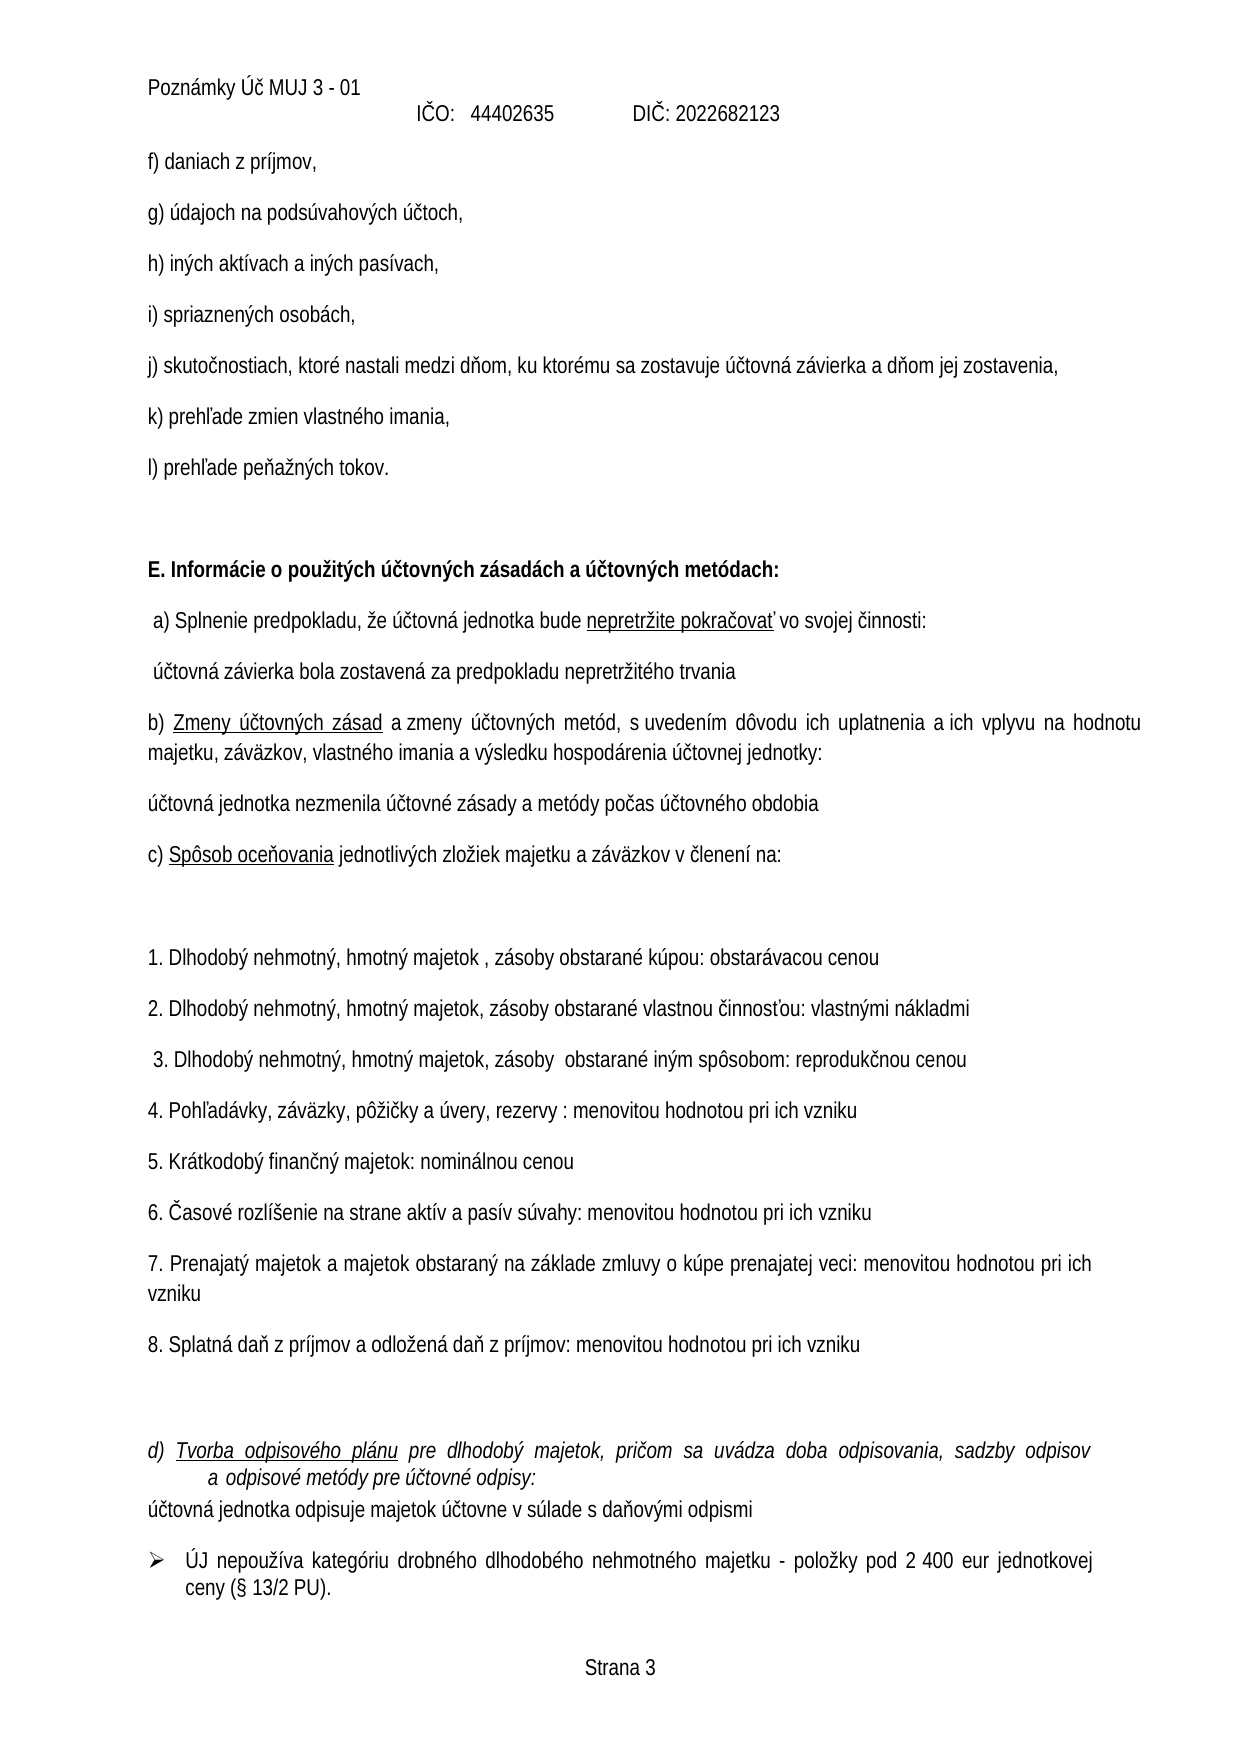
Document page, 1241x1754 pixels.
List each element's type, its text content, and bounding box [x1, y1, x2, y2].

subtitle d) Tvorba odpisového plánu pre dlhodobý majetok, pričom sa uvádza doba odpisovania, sadzby odpisov a odpisové metódy pre účtovné odpisy: [148, 1437, 1092, 1490]
text g) údajoch na podsúvahových účtoch, [148, 199, 1141, 225]
text 6. Časové rozlíšenie na strane aktív a pasív súvahy: menovitou hodnotou pri ich vzniku [148, 1199, 1092, 1225]
text f) daniach z príjmov, [148, 148, 1141, 174]
text 5. Krátkodobý finančný majetok: nominálnou cenou [148, 1148, 1092, 1174]
list ÚJ nepoužíva kategóriu drobného dlhodobého nehmotného majetku - položky pod 2 400 eur jednotkovej ceny (§ 13/2 PU). [148, 1547, 1092, 1600]
text účtovná jednotka nezmenila účtovné zásady a metódy počas účtovného obdobia [148, 790, 1141, 817]
text 3. Dlhodobý nehmotný, hmotný majetok, zásoby obstarané iným spôsobom: reprodukčnou cenou [148, 1046, 1092, 1072]
text j) skutočnostiach, ktoré nastali medzi dňom, ku ktorému sa zostavuje účtovná závierka a dňom jej zostavenia, [148, 352, 1141, 378]
text E. Informácie o použitých účtovných zásadách a účtovných metódach: [148, 556, 1141, 582]
text b) Zmeny účtovných zásad a zmeny účtovných metód, s uvedením dôvodu ich uplatnenia a ich vplyvu na hodnotu majetku, záväzkov, vlastného imania a výsledku hospodárenia účtovnej jednotky: [148, 709, 1141, 766]
text i) spriaznených osobách, [148, 301, 1141, 327]
text c) Spôsob oceňovania jednotlivých zložiek majetku a záväzkov v členení na: [148, 841, 1141, 868]
text účtovná jednotka odpisuje majetok účtovne v súlade s daňovými odpismi [148, 1496, 1092, 1523]
text 4. Pohľadávky, záväzky, pôžičky a úvery, rezervy : menovitou hodnotou pri ich vzniku [148, 1097, 1092, 1123]
text a) Splnenie predpokladu, že účtovná jednotka bude nepretržite pokračovať vo svojej činnosti: [148, 607, 1141, 633]
text h) iných aktívach a iných pasívach, [148, 250, 1141, 276]
text l) prehľade peňažných tokov. [148, 454, 1141, 480]
text účtovná závierka bola zostavená za predpokladu nepretržitého trvania [148, 658, 1141, 684]
text 7. Prenajatý majetok a majetok obstaraný na základe zmluvy o kúpe prenajatej veci: menovitou hodnotou pri ich vzniku [148, 1250, 1092, 1306]
text 1. Dlhodobý nehmotný, hmotný majetok , zásoby obstarané kúpou: obstarávacou cenou [148, 943, 1092, 970]
text k) prehľade zmien vlastného imania, [148, 403, 1141, 429]
text 2. Dlhodobý nehmotný, hmotný majetok, zásoby obstarané vlastnou činnosťou: vlastnými nákladmi [148, 994, 1092, 1021]
text 8. Splatná daň z príjmov a odložená daň z príjmov: menovitou hodnotou pri ich vzniku [148, 1331, 1092, 1357]
